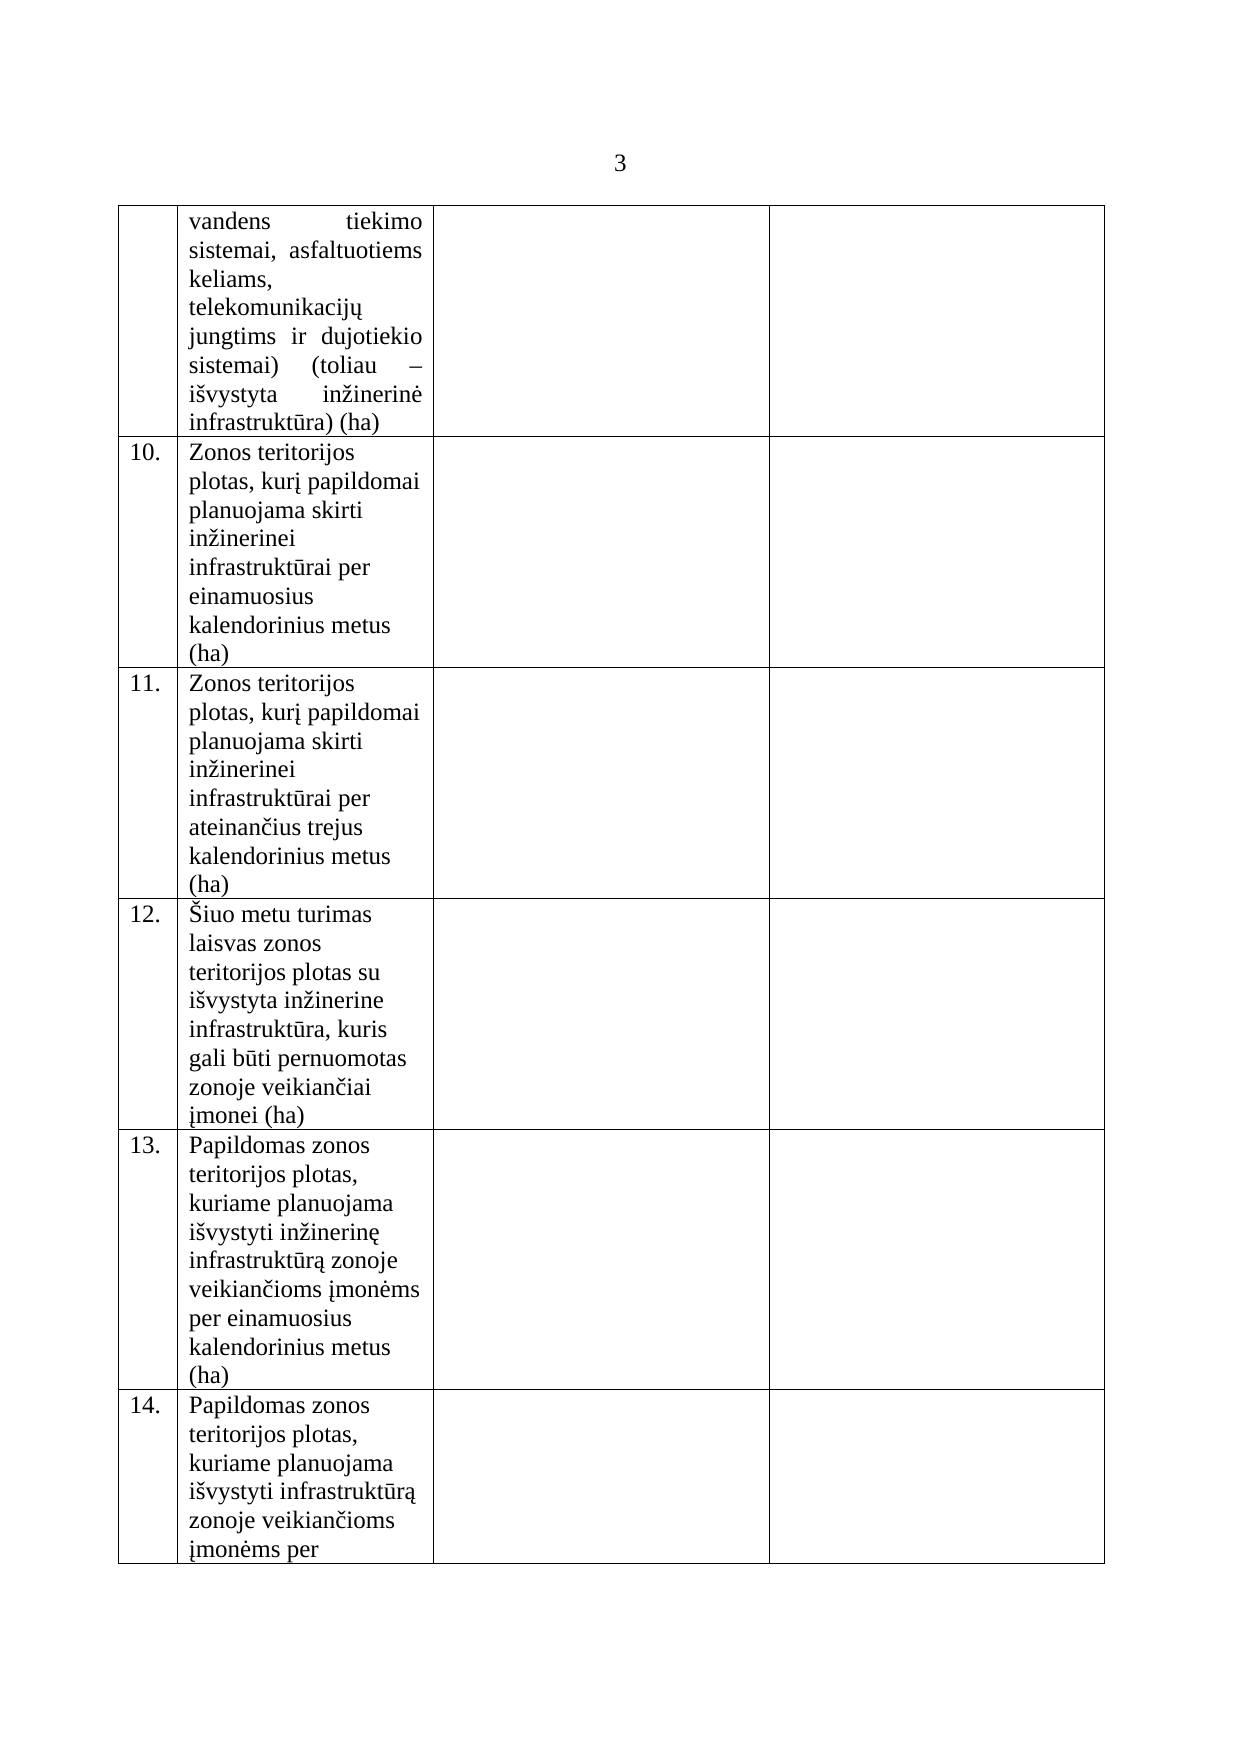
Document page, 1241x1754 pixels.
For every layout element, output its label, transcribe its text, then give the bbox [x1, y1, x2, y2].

table_cell [434, 206, 769, 436]
table_cell 10. [119, 437, 177, 667]
table_cell Papildomas zonos teritorijos plotas, kuriame planuojama išvystyti inžinerinę infrastruktūrą zonoje veikiančioms įmonėms per einamuosius kalendorinius metus (ha) [178, 1130, 433, 1389]
table_cell [770, 899, 1104, 1129]
table_cell [770, 668, 1104, 898]
table_cell [434, 899, 769, 1129]
table_cell [770, 1130, 1104, 1389]
table_cell [434, 668, 769, 898]
table_cell vandens tiekimo sistemai, asfaltuotiems keliams, telekomunikacijų jungtims ir dujotiekio sistemai) (toliau – išvystyta inžinerinė infrastruktūra) (ha) [178, 206, 433, 436]
table_cell Zonos teritorijos plotas, kurį papildomai planuojama skirti inžinerinei infrastruktūrai per einamuosius kalendorinius metus (ha) [178, 437, 433, 667]
table_cell [770, 206, 1104, 436]
table_cell 14. [119, 1390, 177, 1563]
table_cell 12. [119, 899, 177, 1129]
table_cell Šiuo metu turimas laisvas zonos teritorijos plotas su išvystyta inžinerine infrastruktūra, kuris gali būti pernuomotas zonoje veikiančiai įmonei (ha) [178, 899, 433, 1129]
table_cell Papildomas zonos teritorijos plotas, kuriame planuojama išvystyti infrastruktūrą zonoje veikiančioms įmonėms per [178, 1390, 433, 1563]
table_cell 13. [119, 1130, 177, 1389]
table_cell [434, 437, 769, 667]
table_cell [770, 1390, 1104, 1563]
table_cell [434, 1130, 769, 1389]
table_cell Zonos teritorijos plotas, kurį papildomai planuojama skirti inžinerinei infrastruktūrai per ateinančius trejus kalendorinius metus (ha) [178, 668, 433, 898]
table_cell [119, 206, 177, 436]
table_cell [770, 437, 1104, 667]
table_cell [434, 1390, 769, 1563]
table_cell 11. [119, 668, 177, 898]
